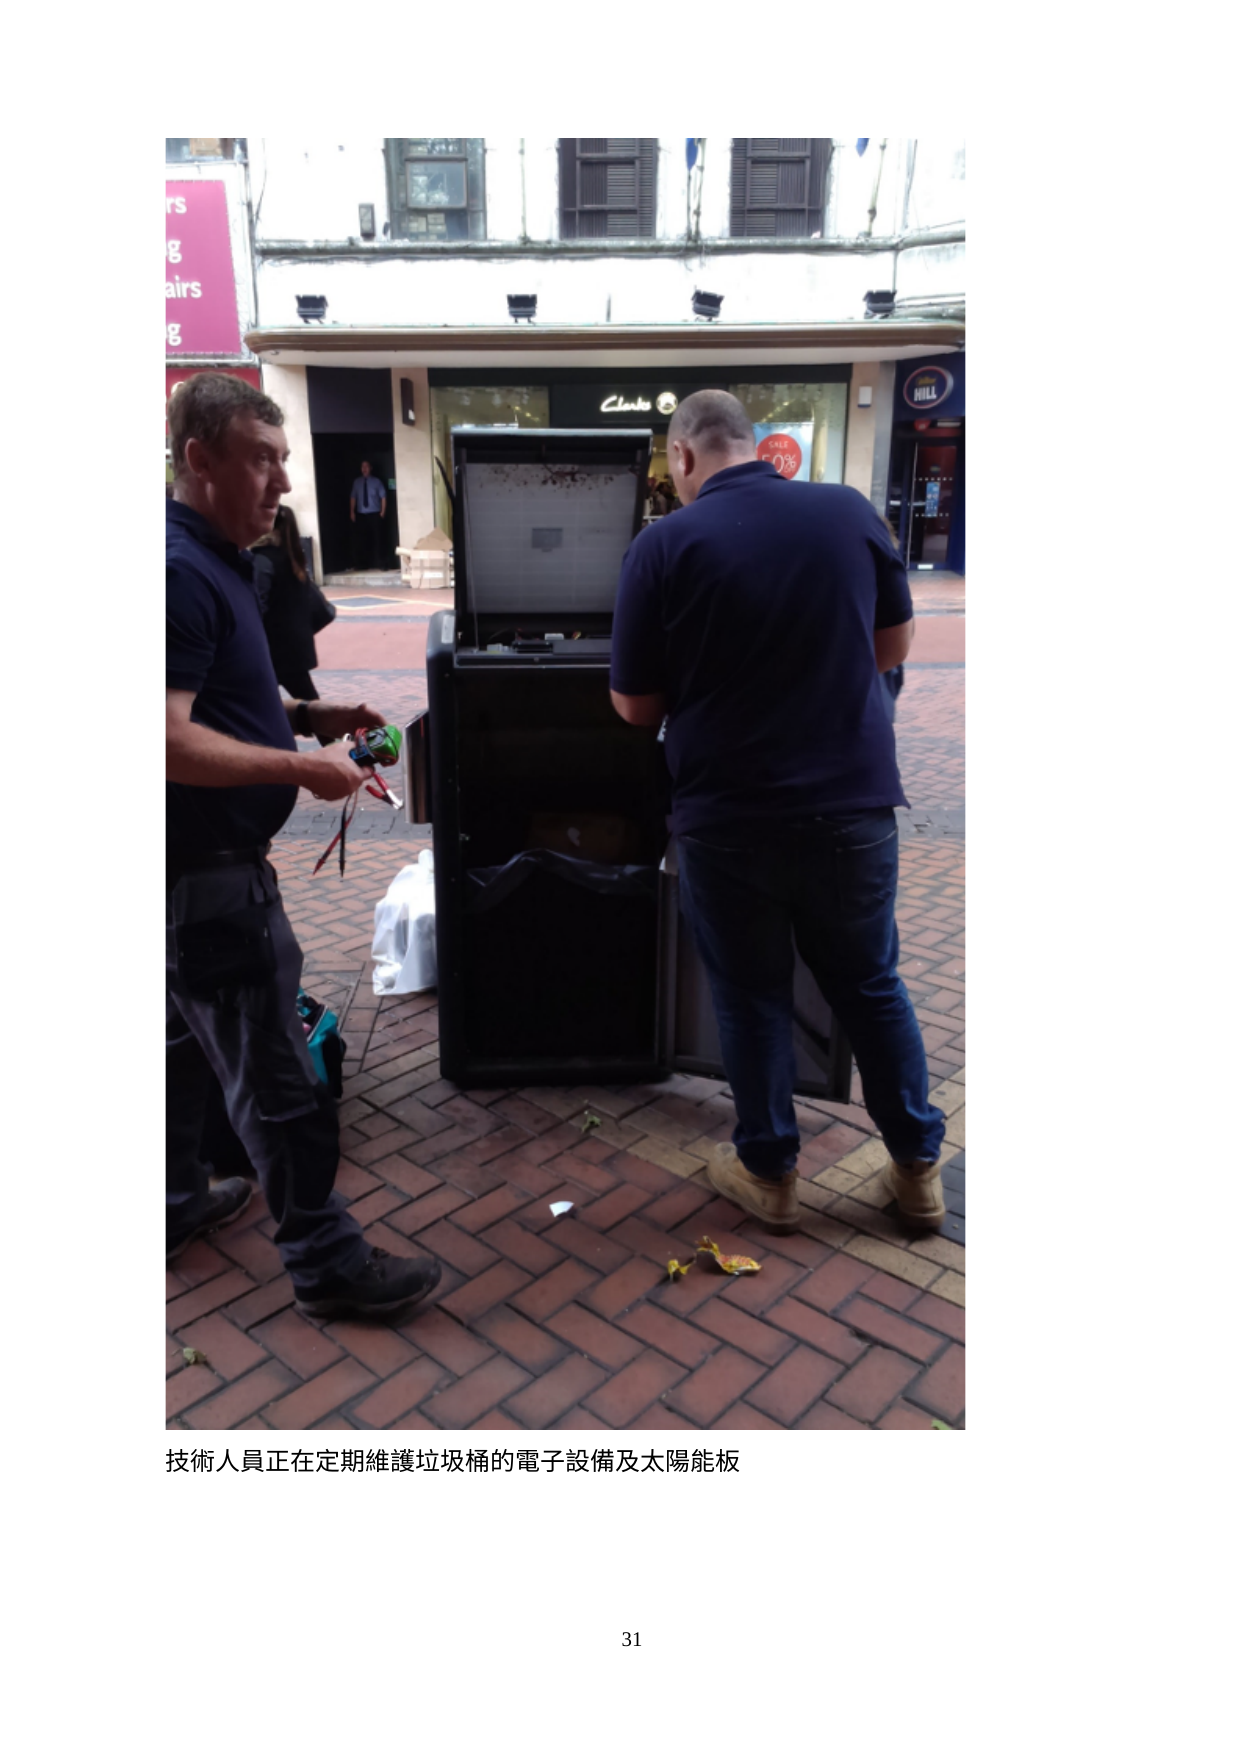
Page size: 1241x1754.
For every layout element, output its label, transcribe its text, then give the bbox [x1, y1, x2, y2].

text 技術人員正在定期維護垃圾桶的電子設備及太陽能板 [165, 1440, 1098, 1478]
picture [165, 138, 966, 1430]
